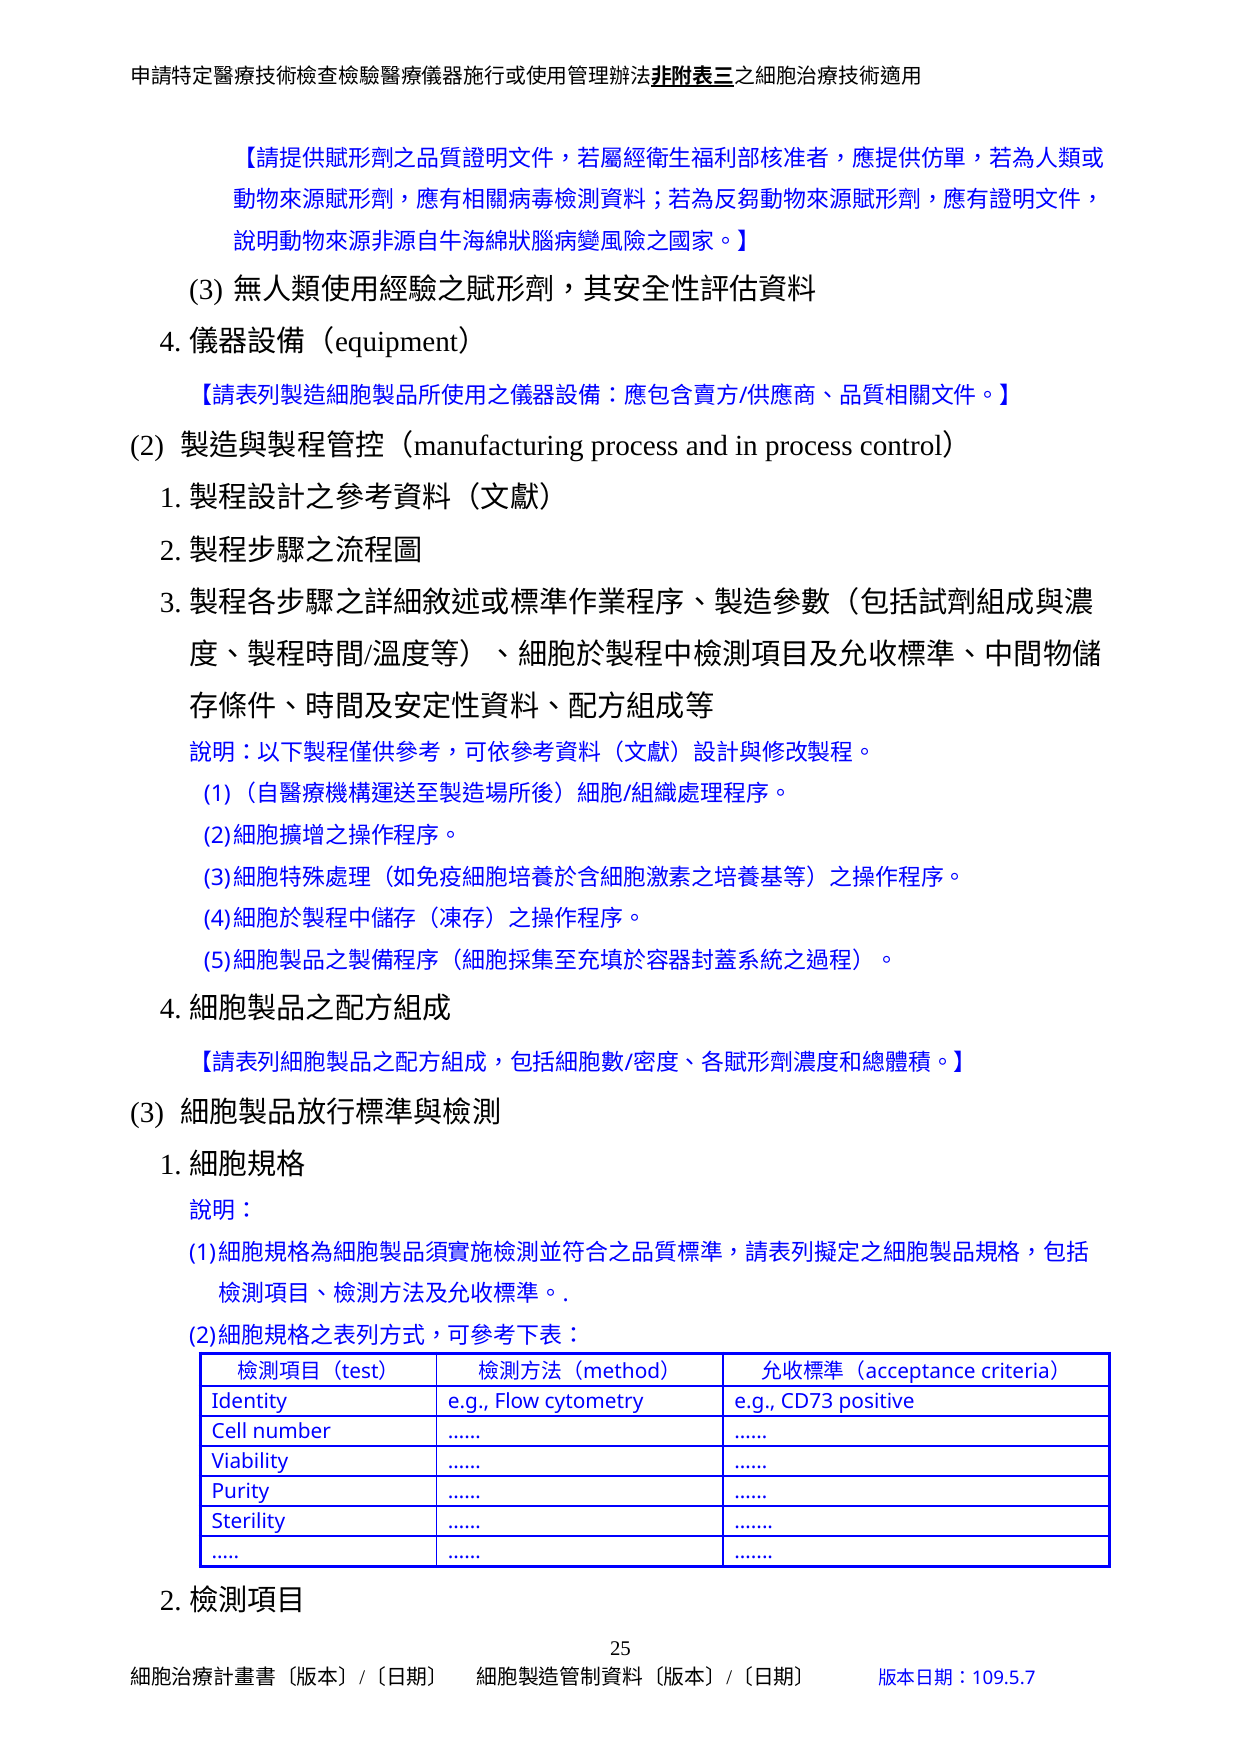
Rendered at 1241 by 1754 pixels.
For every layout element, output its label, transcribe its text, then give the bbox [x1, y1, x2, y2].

table_cell ….... [724, 1507, 1108, 1535]
table_header 允收標準（acceptance criteria） [724, 1355, 1108, 1385]
table_cell e.g., CD73 positive [724, 1387, 1108, 1415]
list 細胞製品放行標準與檢測 [130, 1081, 1110, 1133]
table_cell …… [724, 1417, 1108, 1445]
table_cell Cell number [202, 1417, 436, 1445]
list 細胞規格之表列方式，可參考下表： [189, 1310, 1110, 1352]
list 製程設計之參考資料（文獻） [159, 466, 1110, 518]
table_cell …… [437, 1537, 722, 1565]
list 製造與製程管控（manufacturing process and in process control） [130, 414, 1110, 466]
table_header 檢測項目（test） [202, 1355, 436, 1385]
list 細胞特殊處理（如免疫細胞培養於含細胞激素之培養基等）之操作程序。 [204, 852, 1110, 893]
table_cell …… [437, 1417, 722, 1445]
table_cell ….... [724, 1537, 1108, 1565]
table_cell e.g., Flow cytometry [437, 1387, 722, 1415]
text 說明： [189, 1185, 1110, 1227]
table_cell Purity [202, 1477, 436, 1505]
text 【請表列細胞製品之配方組成，包括細胞數/密度、各賦形劑濃度和總體積。】 [189, 1029, 1110, 1081]
text 【請提供賦形劑之品質證明文件，若屬經衛生福利部核准者，應提供仿單，若為人類或動物來源賦形劑，應有相關病毒檢測資料；若為反芻動物來源賦形劑，應有證明文件，說明動物來源非源自牛海綿狀腦病變風險之國家。】 [233, 133, 1110, 258]
table_header 檢測方法（method） [437, 1355, 722, 1385]
list 細胞擴增之操作程序。 [204, 810, 1110, 852]
list 檢測項目 [159, 1568, 1110, 1620]
table_cell ….. [202, 1537, 436, 1565]
list 儀器設備（equipment） [159, 310, 1110, 362]
list 細胞規格為細胞製品須實施檢測並符合之品質標準，請表列擬定之細胞製品規格，包括檢測項目、檢測方法及允收標準。. [189, 1227, 1110, 1310]
list 細胞於製程中儲存（凍存）之操作程序。 [204, 893, 1110, 935]
list 細胞製品之配方組成 [159, 977, 1110, 1029]
list 無人類使用經驗之賦形劑，其安全性評估資料 [189, 258, 1110, 310]
list 細胞規格 [159, 1133, 1110, 1185]
table_cell …… [724, 1477, 1108, 1505]
table_cell …… [437, 1447, 722, 1475]
text 【請表列製造細胞製品所使用之儀器設備：應包含賣方/供應商、品質相關文件。】 [189, 362, 1110, 414]
table_cell …… [437, 1507, 722, 1535]
table_cell Identity [202, 1387, 436, 1415]
list 製程步驟之流程圖 [159, 518, 1110, 570]
text 說明：以下製程僅供參考，可依參考資料（文獻）設計與修改製程。 [189, 727, 1110, 768]
table_cell Viability [202, 1447, 436, 1475]
list （自醫療機構運送至製造場所後）細胞/組織處理程序。 [204, 768, 1110, 810]
table_cell …… [437, 1477, 722, 1505]
list 製程各步驟之詳細敘述或標準作業程序、製造參數（包括試劑組成與濃度、製程時間/溫度等）、細胞於製程中檢測項目及允收標準、中間物儲存條件、時間及安定性資料、配方組成等 [159, 570, 1110, 727]
table_cell Sterility [202, 1507, 436, 1535]
list 細胞製品之製備程序（細胞採集至充填於容器封蓋系統之過程）。 [204, 935, 1110, 977]
table_cell …… [724, 1447, 1108, 1475]
